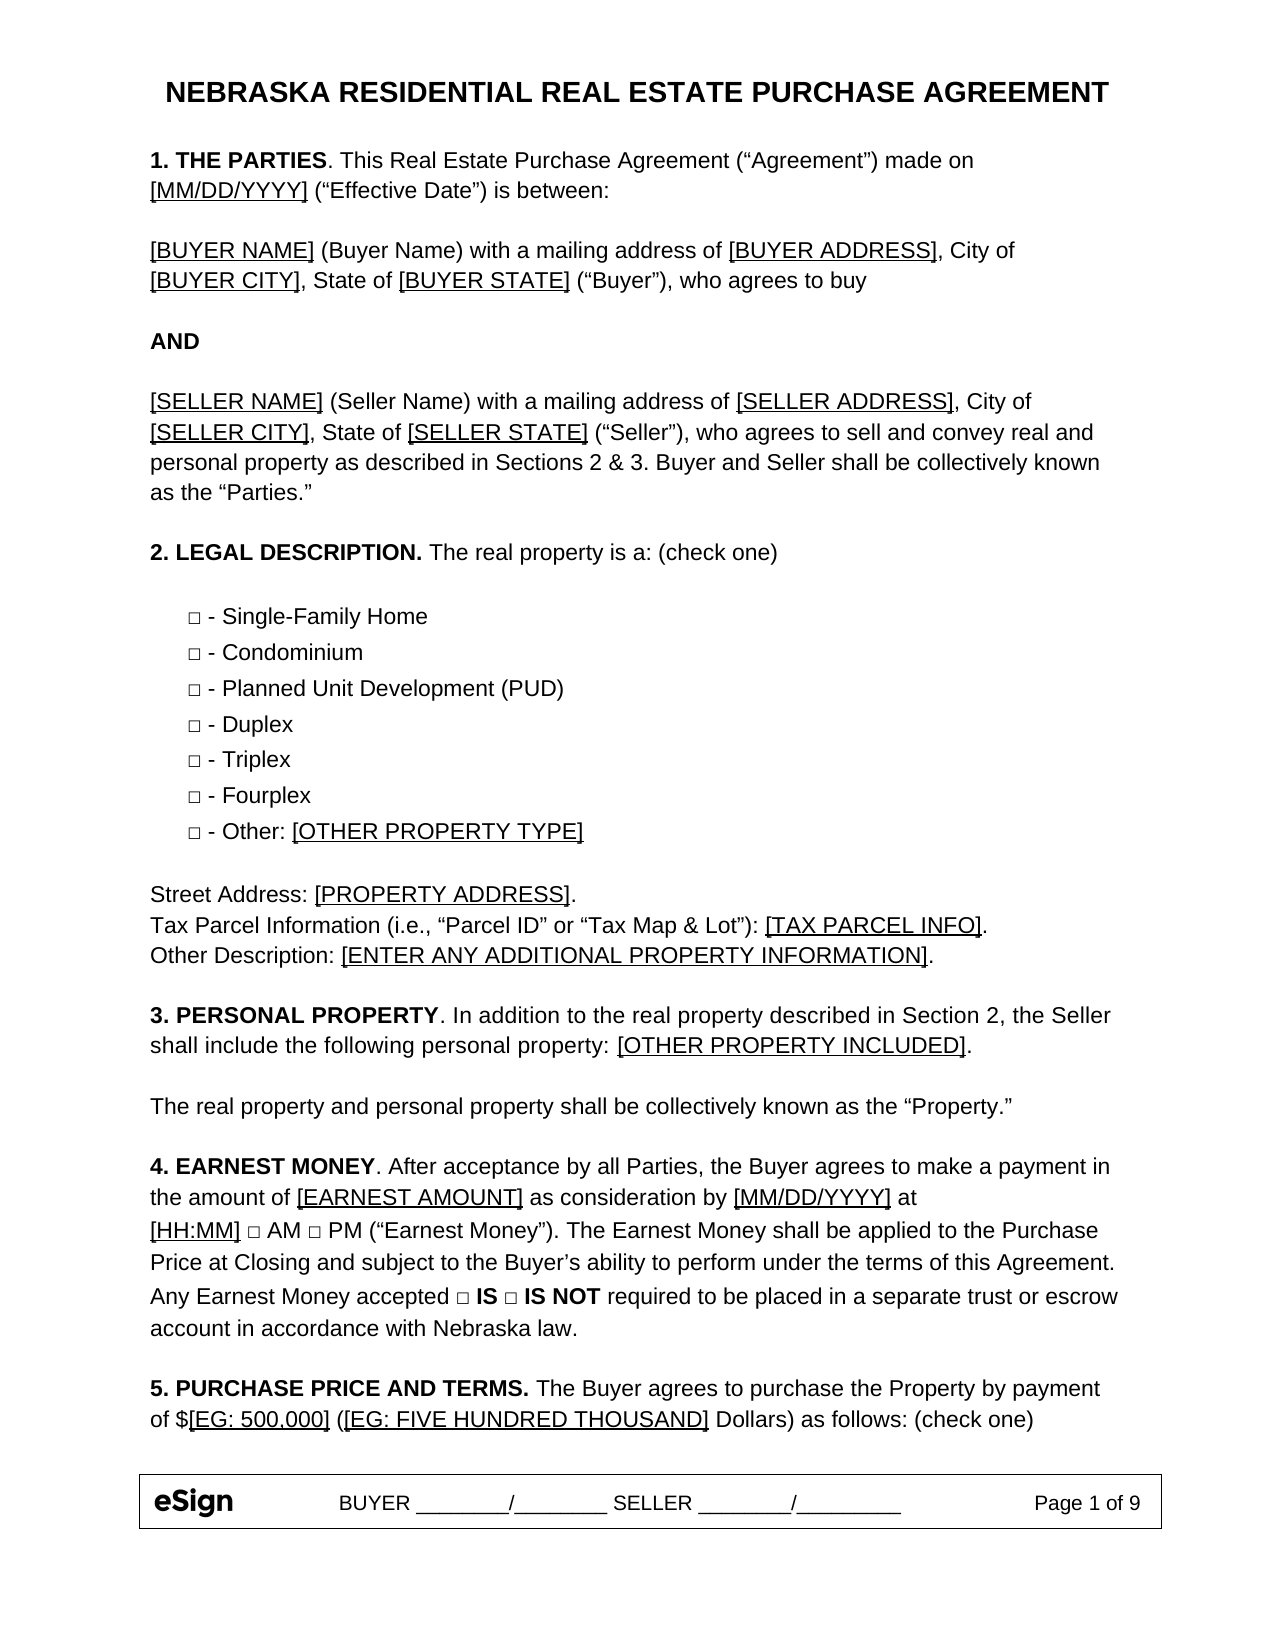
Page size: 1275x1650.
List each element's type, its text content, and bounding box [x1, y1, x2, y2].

text 2. LEGAL DESCRIPTION. The real property is a: (check one) [150, 539, 1125, 566]
text Other Description: [ENTER ANY ADDITIONAL PROPERTY INFORMATION]. [150, 942, 1125, 968]
text [SELLER NAME] (Seller Name) with a mailing address of [SELLER ADDRESS], City of [SELLER CITY], State of [SELLER STATE] (“Seller”), who agrees to sell and convey real and personal property as described in Sections 2 & 3. Buyer and Seller shall be collectively known as the “Parties.” [150, 388, 1125, 505]
text 1. THE PARTIES. This Real Estate Purchase Agreement (“Agreement”) made on [MM/DD/YYYY] (“Effective Date”) is between: [150, 147, 1125, 203]
text Tax Parcel Information (i.e., “Parcel ID” or “Tax Map & Lot”): [TAX PARCEL INFO]. [150, 912, 1125, 938]
text [BUYER CITY], State of [BUYER STATE] (“Buyer”), who agrees to buy [150, 267, 1125, 294]
text ☐ - Duplex [187, 707, 1125, 739]
text ☐ - Triplex [187, 743, 1125, 775]
text 3. PERSONAL PROPERTY. In addition to the real property described in Section 2, the Seller shall include the following personal property: [OTHER PROPERTY INCLUDED]. [150, 1002, 1125, 1059]
text The real property and personal property shall be collectively known as the “Property.” [150, 1093, 1125, 1119]
text ☐ - Single-Family Home [187, 600, 1125, 631]
text AND [150, 328, 1125, 354]
text NEBRASKA RESIDENTIAL REAL ESTATE PURCHASE AGREEMENT [150, 75, 1125, 108]
text Street Address: [PROPERTY ADDRESS]. [150, 881, 1125, 908]
text 5. PURCHASE PRICE AND TERMS. The Buyer agrees to purchase the Property by payment of $[EG: 500,000] ([EG: FIVE HUNDRED THOUSAND] Dollars) as follows: (check one) [150, 1375, 1125, 1432]
text [BUYER NAME] (Buyer Name) with a mailing address of [BUYER ADDRESS], City of [150, 237, 1125, 263]
text ☐ - Condominium [187, 636, 1125, 667]
text 4. EARNEST MONEY. After acceptance by all Parties, the Buyer agrees to make a payment in the amount of [EARNEST AMOUNT] as consideration by [MM/DD/YYYY] at [150, 1153, 1125, 1210]
text ☐ - Fourplex [187, 779, 1125, 811]
text [HH:MM] ☐ AM ☐ PM (“Earnest Money”). The Earnest Money shall be applied to the Purchase Price at Closing and subject to the Buyer’s ability to perform under the terms of this Agreement. Any Earnest Money accepted ☐ IS ☐ IS NOT required to be placed in a separate trust or escrow account in accordance with Nebraska law. [150, 1214, 1125, 1341]
text ☐ - Planned Unit Development (PUD) [187, 672, 1125, 703]
text ☐ - Other: [OTHER PROPERTY TYPE] [187, 815, 1125, 847]
